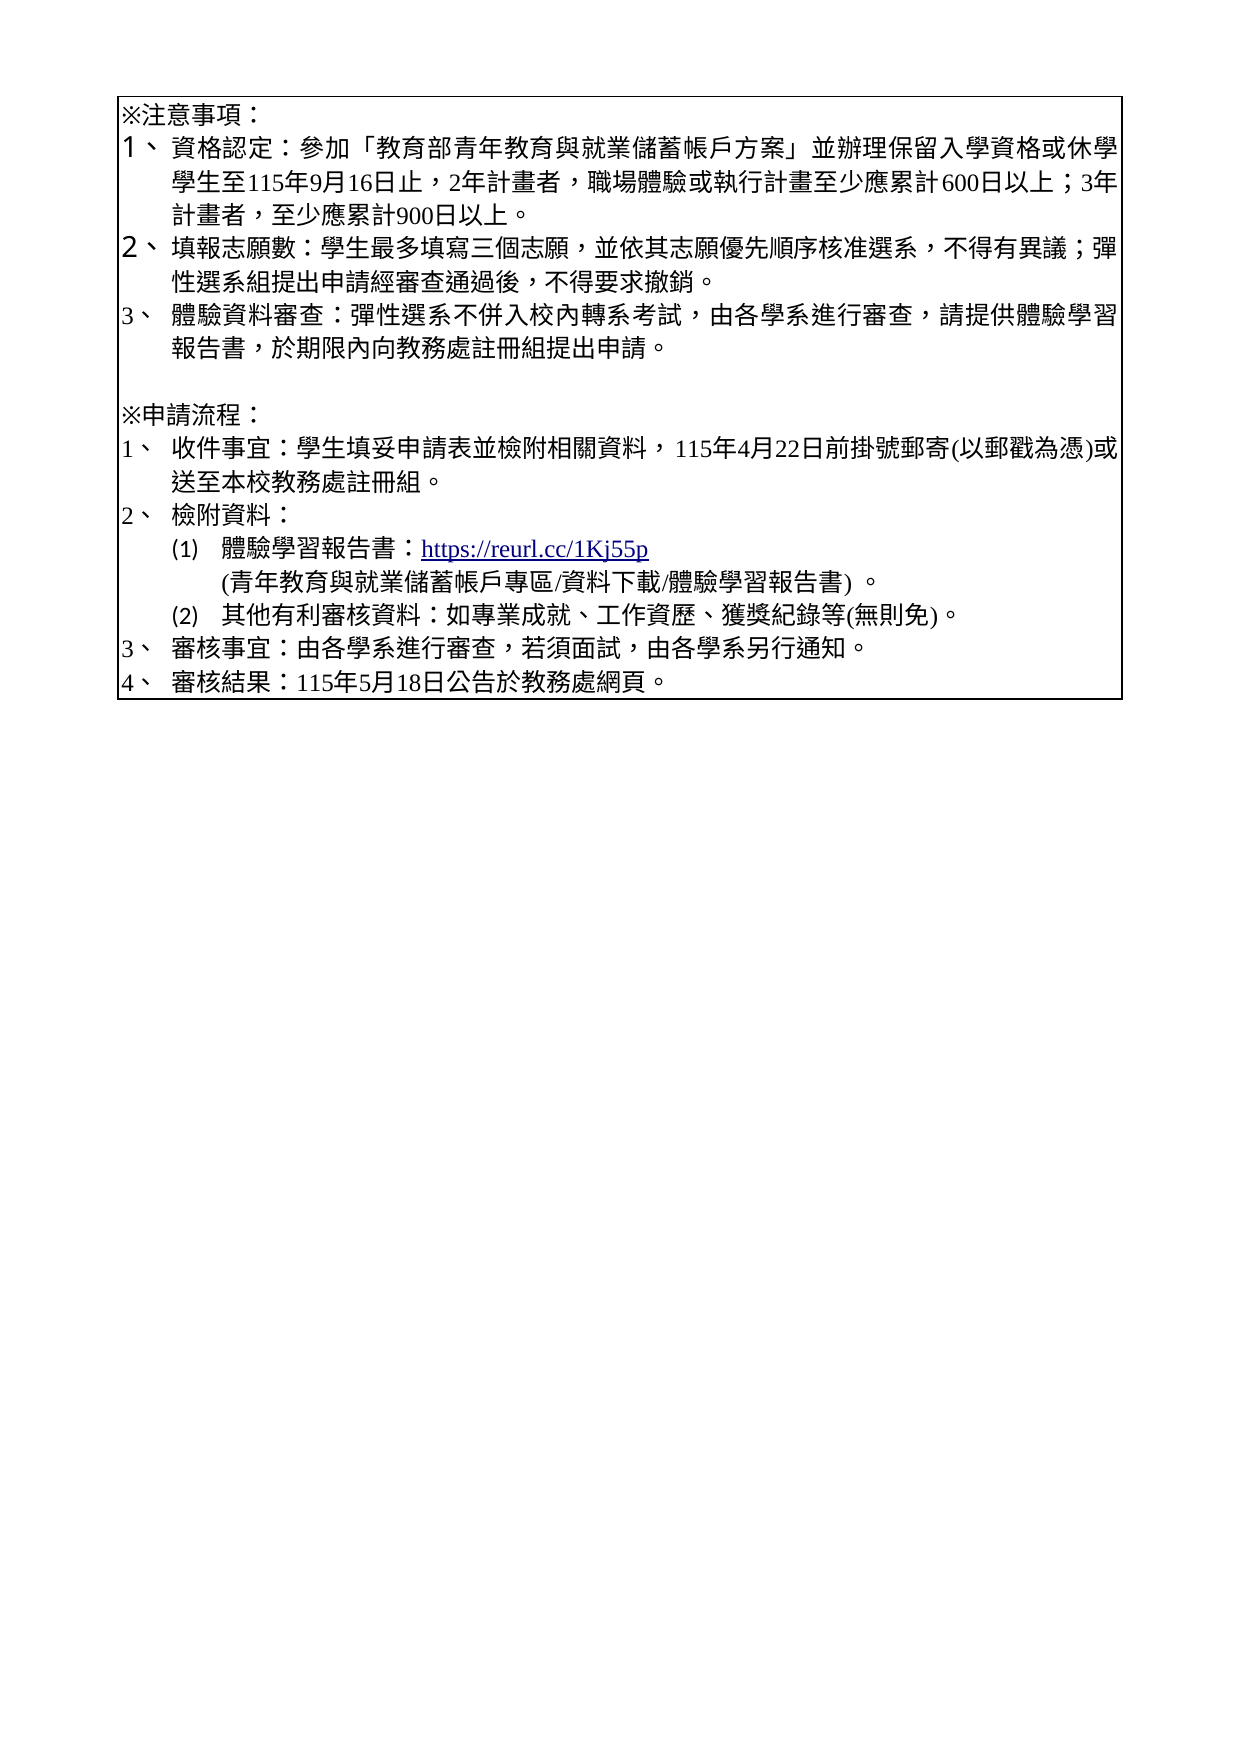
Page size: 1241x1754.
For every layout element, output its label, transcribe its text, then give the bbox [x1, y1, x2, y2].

table_cell ※注意事項： 資格認定：參加「教育部青年教育與就業儲蓄帳戶方案」並辦理保留入學資格或休學學生至115年9月16日止，2年計畫者，職場體驗或執行計畫至少應累計600日以上；3年計畫者，至少應累計900日以上。 填報志願數：學生最多填寫三個志願，並依其志願優先順序核准選系，不得有異議；彈性選系組提出申請經審查通過後，不得要求撤銷。 體驗資料審查：彈性選系不併入校內轉系考試，由各學系進行審查，請提供體驗學習報告書，於期限內向教務處註冊組提出申請。 ※申請流程： 收件事宜：學生填妥申請表並檢附相關資料，115年4月22日前掛號郵寄(以郵戳為憑)或送至本校教務處註冊組。 檢附資料： 體驗學習報告書：https://reurl.cc/1Kj55p (青年教育與就業儲蓄帳戶專區/資料下載/體驗學習報告書) 。 其他有利審核資料：如專業成就、工作資歷、獲獎紀錄等(無則免)。 審核事宜：由各學系進行審查，若須面試，由各學系另行通知。 審核結果：115年5月18日公告於教務處網頁。 [119, 97, 1121, 698]
